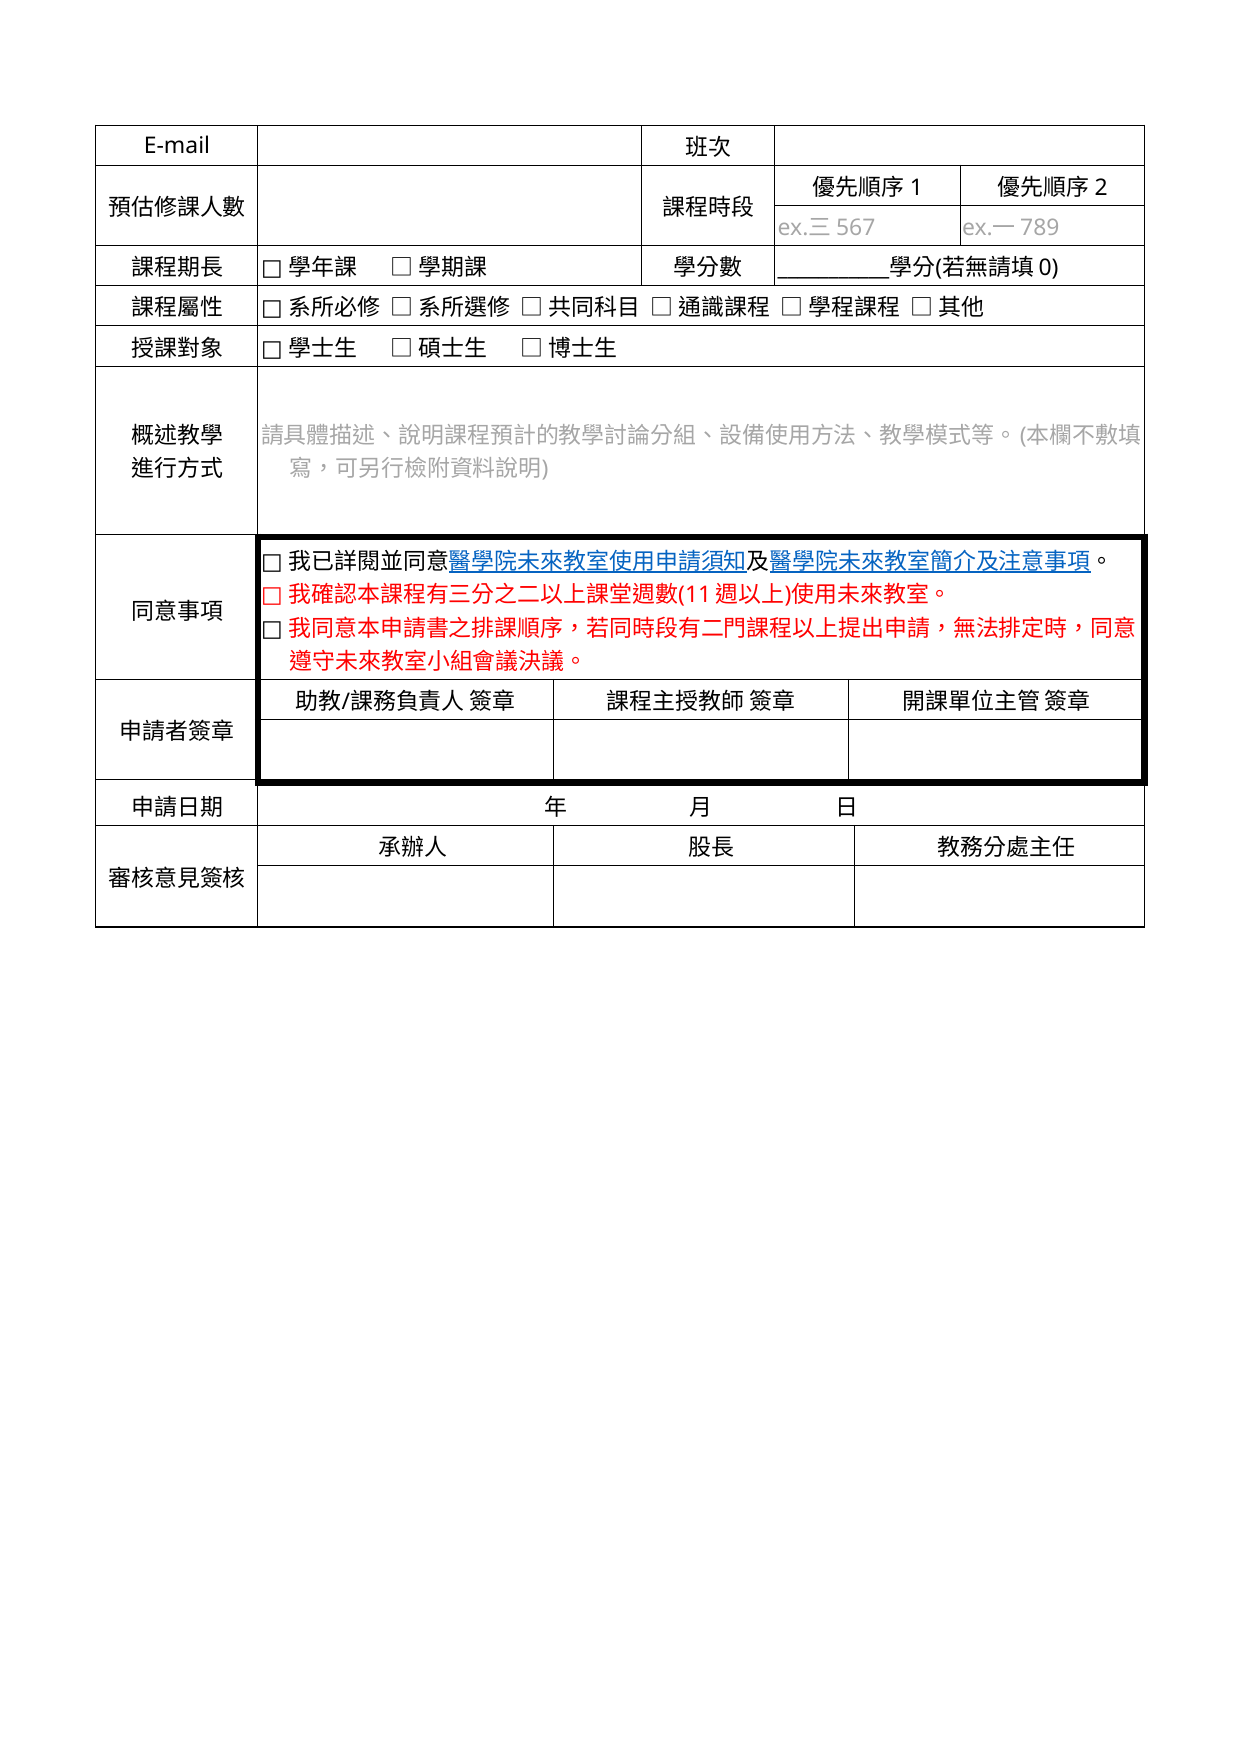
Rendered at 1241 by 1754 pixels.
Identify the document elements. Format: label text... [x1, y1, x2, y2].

table_cell 同意事項 [96, 535, 255, 679]
table_cell 申請者簽章 [96, 680, 255, 779]
table_cell ___________學分(若無請填0) [775, 246, 1144, 285]
table_cell 概述教學 進行方式 [96, 367, 257, 533]
table_cell [258, 126, 641, 164]
table_cell ex.三567 [775, 206, 960, 245]
table_cell [849, 720, 1141, 779]
table_cell [258, 166, 641, 245]
table_cell 授課對象 [96, 326, 257, 366]
table_cell 班次 [642, 126, 774, 164]
table_cell 教務分處主任 [855, 826, 1144, 865]
table_cell 課程主授教師 簽章 [554, 680, 848, 719]
table_cell 年 月 日 [258, 786, 1144, 825]
table_cell 股長 [554, 826, 854, 865]
table_cell 審核意見簽核 [96, 826, 257, 926]
table_cell [554, 720, 848, 779]
table_cell [855, 866, 1144, 926]
table_cell □ 學士生 □ 碩士生 □ 博士生 [258, 326, 1144, 366]
table_cell 課程期長 [96, 246, 257, 285]
table_cell E-mail [96, 126, 257, 164]
table_cell 助教/課務負責人 簽章 [261, 680, 553, 719]
table_cell 請具體描述、說明課程預計的教學討論分組、設備使用方法、教學模式等。(本欄不敷填寫，可另行檢附資料說明) [258, 367, 1144, 533]
table_cell 承辦人 [258, 826, 553, 865]
table_cell 申請日期 [96, 780, 257, 825]
table_cell 優先順序 2 [961, 166, 1144, 205]
table_cell 課程時段 [642, 166, 774, 245]
table_cell 優先順序 1 [775, 166, 960, 205]
table_cell 課程屬性 [96, 286, 257, 325]
table_cell 預估修課人數 [96, 166, 257, 245]
table_cell □ 系所必修 □ 系所選修 □ 共同科目 □ 通識課程 □ 學程課程 □ 其他 [258, 286, 1144, 325]
table_cell 學分數 [642, 246, 774, 285]
table_cell [258, 866, 553, 926]
table_cell [775, 126, 1144, 164]
table_cell [554, 866, 854, 926]
table_cell □ 我已詳閱並同意醫學院未來教室使用申請須知及醫學院未來教室簡介及注意事項。 □ 我確認本課程有三分之二以上課堂週數(11週以上)使用未來教室。 □ 我同意本申請書之排課順序，若同時段有二門課程以上提出申請，無法排定時，同意遵守未來教室小組會議決議。 [261, 540, 1141, 679]
table_cell 開課單位主管 簽章 [849, 680, 1141, 719]
table_cell □ 學年課 □ 學期課 [258, 246, 641, 285]
table_cell [261, 720, 553, 779]
table_cell ex.一789 [961, 206, 1144, 245]
